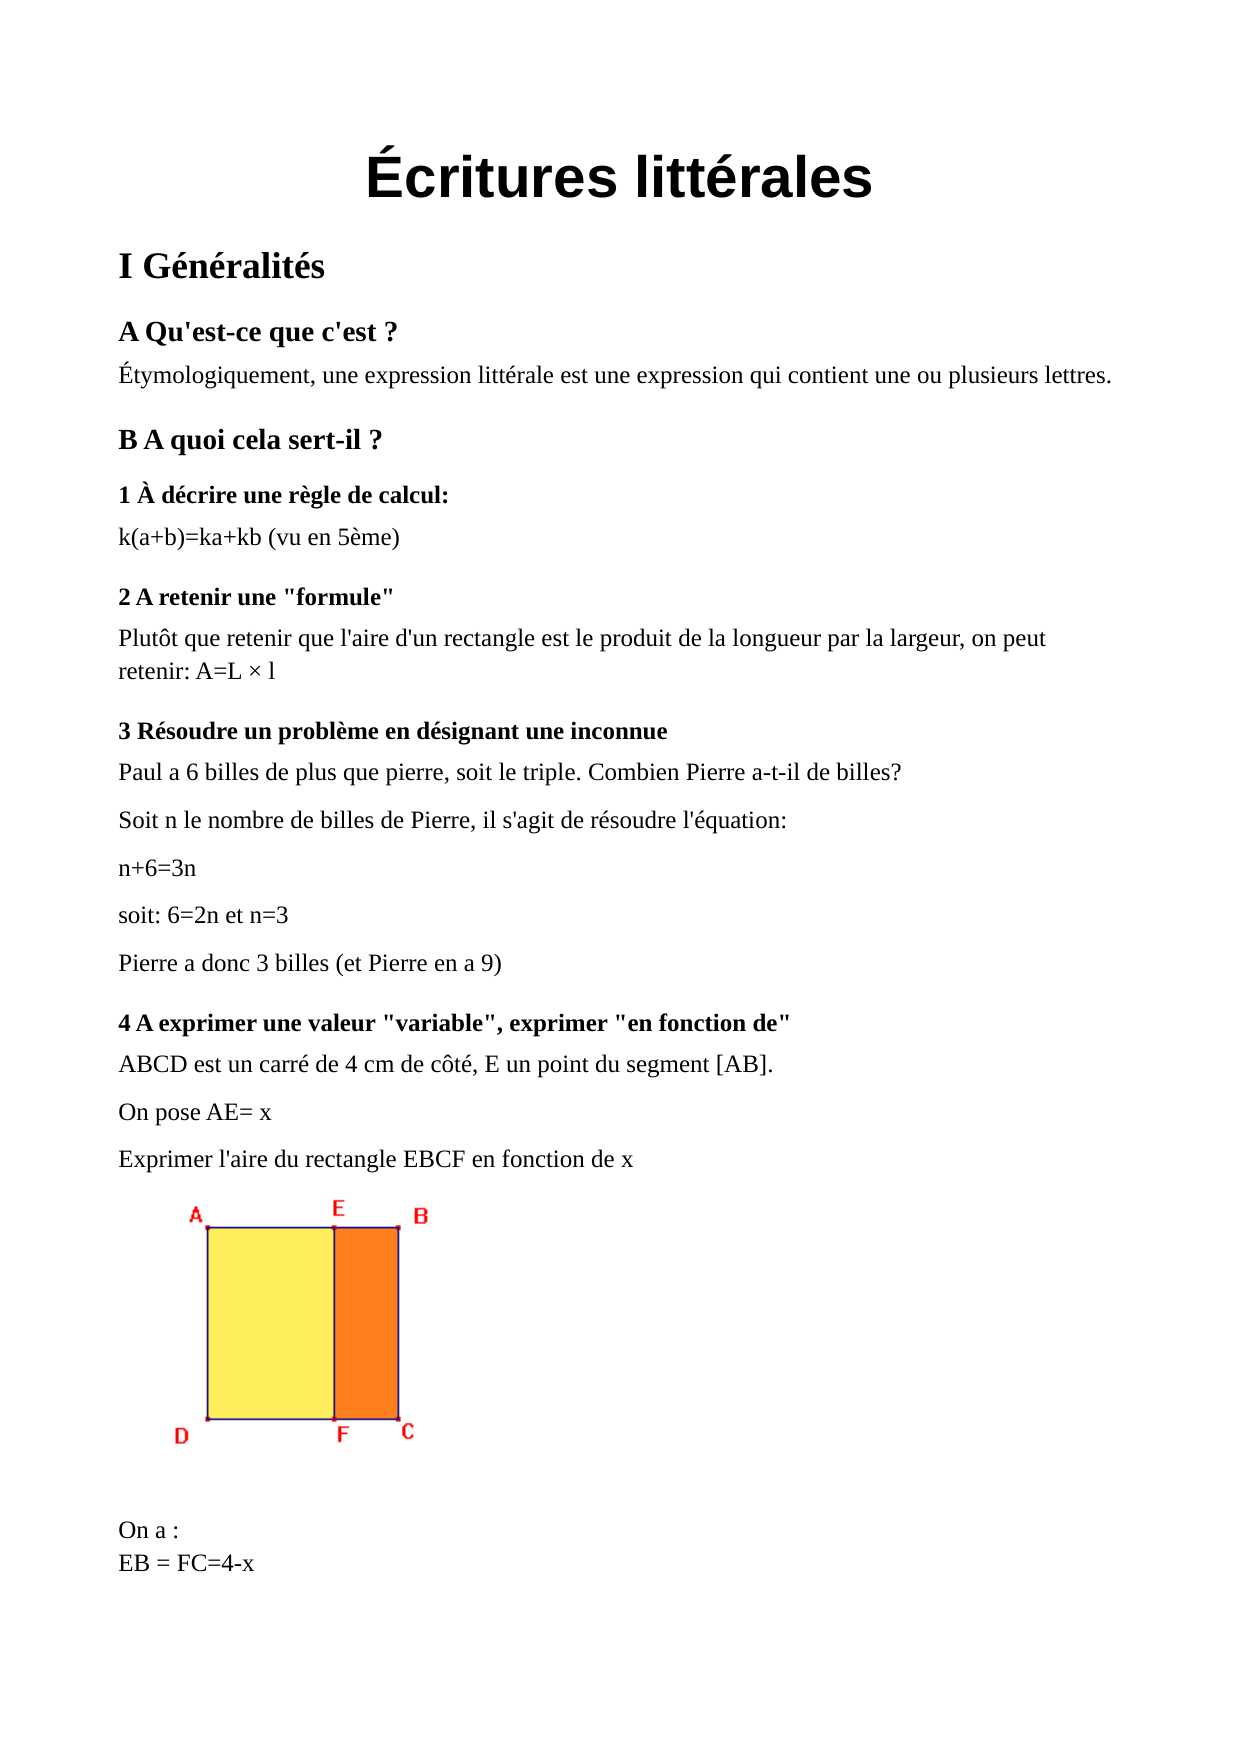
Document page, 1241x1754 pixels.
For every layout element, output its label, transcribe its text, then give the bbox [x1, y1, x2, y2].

text Pierre a donc 3 billes (et Pierre en a 9) [118, 948, 1122, 977]
text ABCD est un carré de 4 cm de côté, E un point du segment [AB]. [118, 1049, 1122, 1078]
picture [118, 1192, 451, 1491]
text Étymologiquement, une expression littérale est une expression qui contient une ou plusieurs lettres. [118, 360, 1122, 388]
text Soit n le nombre de billes de Pierre, il s'agit de résoudre l'équation: [118, 805, 1122, 834]
text Paul a 6 billes de plus que pierre, soit le triple. Combien Pierre a-t-il de billes? [118, 757, 1122, 786]
subtitle B A quoi cela sert-il ? [118, 422, 1122, 456]
text k(a+b)=ka+kb (vu en 5ème) [118, 522, 1122, 551]
subtitle 3 Résoudre un problème en désignant une inconnue [118, 716, 1122, 745]
subtitle 2 A retenir une "formule" [118, 582, 1122, 611]
subtitle A Qu'est-ce que c'est ? [118, 314, 1122, 347]
title Écritures littérales [118, 143, 1122, 210]
text n+6=3n [118, 853, 1122, 881]
subtitle 4 A exprimer une valeur "variable", exprimer "en fonction de" [118, 1008, 1122, 1037]
text On a : EB = FC=4-x [118, 1515, 1122, 1577]
subtitle 1 À décrire une règle de calcul: [118, 481, 1122, 509]
subtitle I Généralités [118, 243, 1122, 287]
text On pose AE= x [118, 1097, 1122, 1126]
text soit: 6=2n et n=3 [118, 900, 1122, 929]
text Plutôt que retenir que l'aire d'un rectangle est le produit de la longueur par la largeur, on peut retenir: A=L × l [118, 623, 1122, 685]
text Exprimer l'aire du rectangle EBCF en fonction de x [118, 1144, 1122, 1173]
